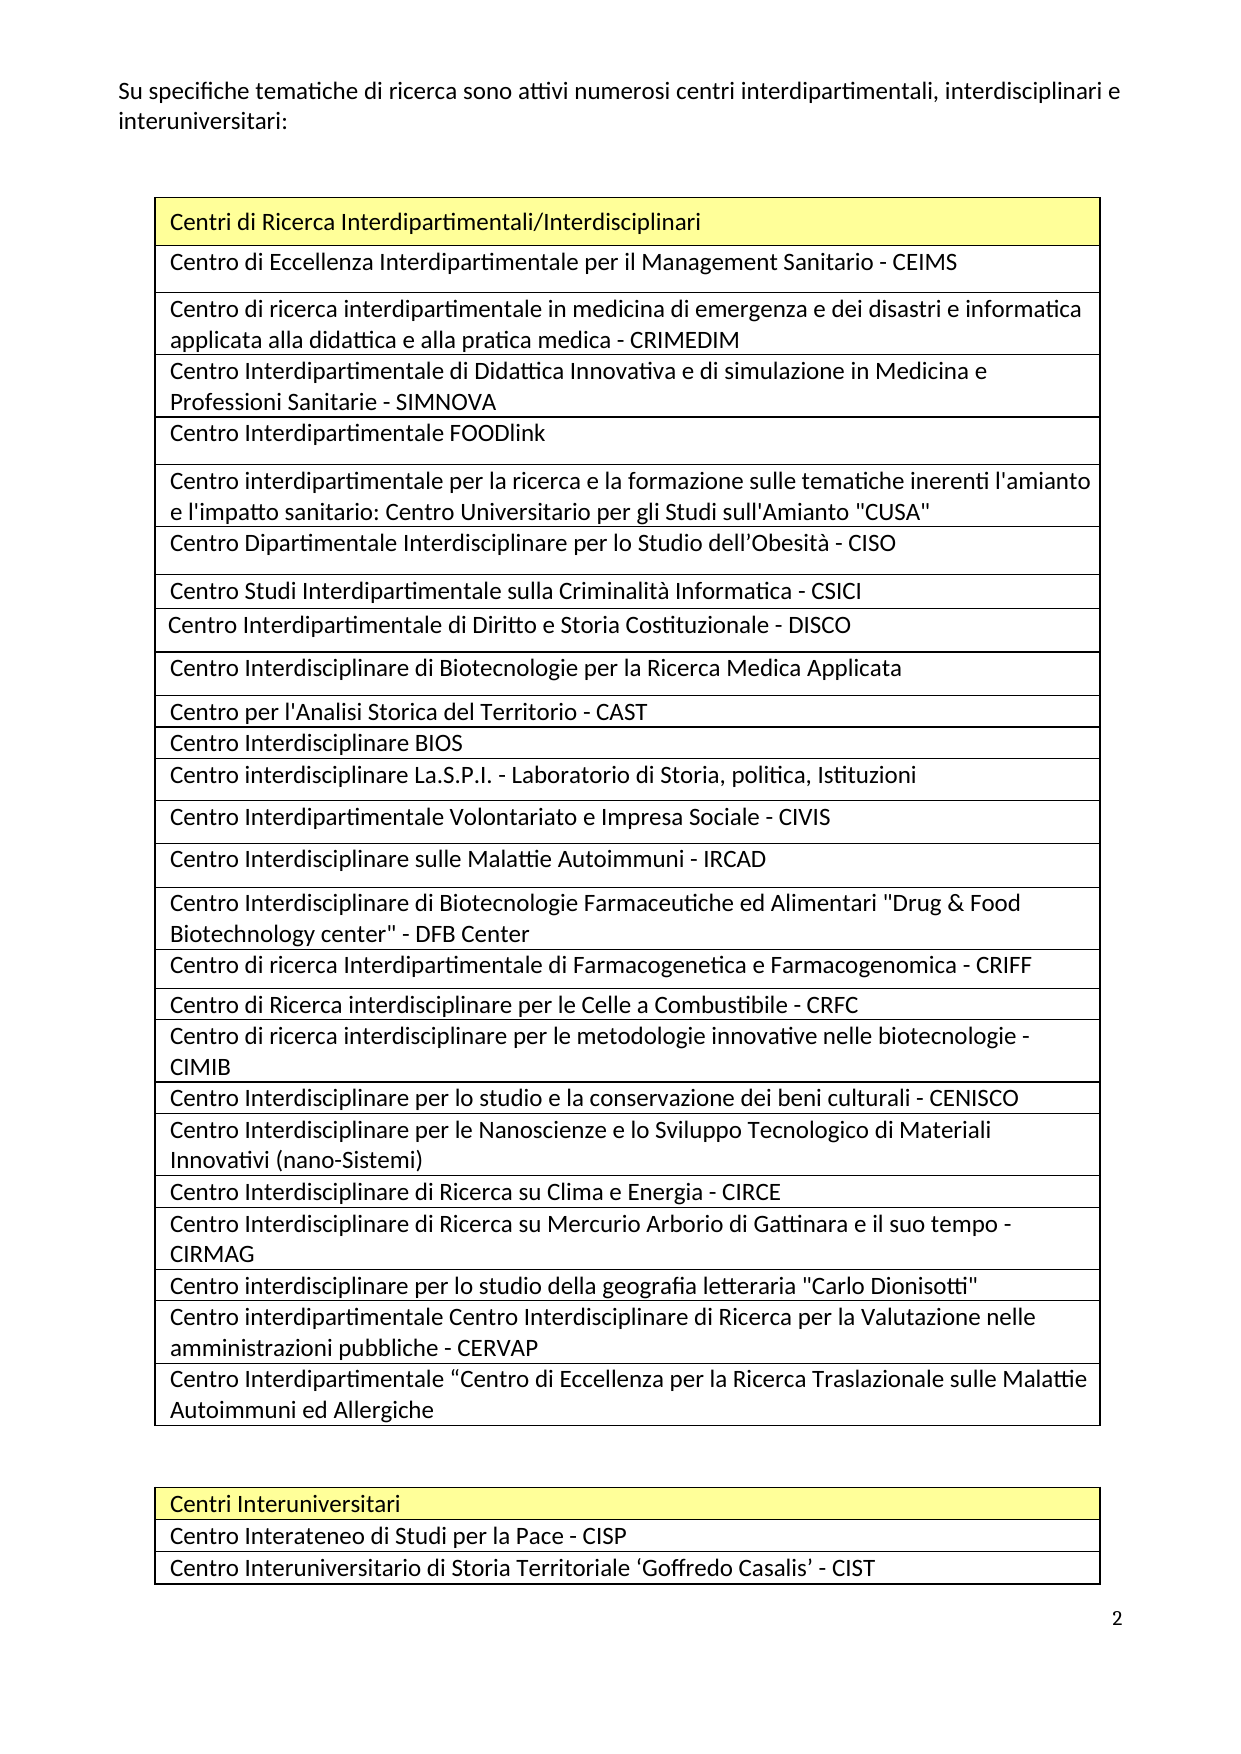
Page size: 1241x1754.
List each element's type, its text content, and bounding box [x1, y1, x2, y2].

table_cell Centro Interdipartimentale “Centro di Eccellenza per la Ricerca Traslazionale sulle Malattie Autoimmuni ed Allergiche [156, 1364, 1099, 1424]
table_cell Centro Interdisciplinare di Ricerca su Mercurio Arborio di Gattinara e il suo tempo - CIRMAG [156, 1208, 1099, 1269]
table_cell Centro Interdipartimentale FOODlink [156, 418, 1099, 464]
table_cell Centro interdipartimentale per la ricerca e la formazione sulle tematiche inerenti l'amianto e l'impatto sanitario: Centro Universitario per gli Studi sull'Amianto "CUSA" [156, 465, 1099, 526]
table_cell Centro di ricerca interdipartimentale in medicina di emergenza e dei disastri e informatica applicata alla didattica e alla pratica medica - CRIMEDIM [156, 293, 1099, 354]
table_cell Centro di Eccellenza Interdipartimentale per il Management Sanitario - CEIMS [156, 246, 1099, 292]
table_cell Centro Interuniversitario di Storia Territoriale ‘Goffredo Casalis’ - CIST [156, 1552, 1099, 1583]
table_cell Centro Studi Interdipartimentale sulla Criminalità Informatica - CSICI [156, 575, 1099, 608]
table_cell Centro Interdisciplinare sulle Malattie Autoimmuni - IRCAD [156, 844, 1099, 887]
table_cell Centro Interdipartimentale di Diritto e Storia Costituzionale - DISCO [156, 609, 1099, 651]
table_header Centri Interuniversitari [156, 1488, 1099, 1519]
table_cell Centro Interateneo di Studi per la Pace - CISP [156, 1520, 1099, 1551]
table_cell Centro interdisciplinare La.S.P.I. - Laboratorio di Storia, politica, Istituzioni [156, 759, 1099, 800]
table_cell Centro Interdisciplinare di Biotecnologie Farmaceutiche ed Alimentari "Drug & Food Biotechnology center" - DFB Center [156, 888, 1099, 949]
table_cell Centro Interdisciplinare di Biotecnologie per la Ricerca Medica Applicata [156, 653, 1099, 695]
table_header Centri di Ricerca Interdipartimentali/Interdisciplinari [156, 198, 1099, 245]
table_cell Centro di ricerca Interdipartimentale di Farmacogenetica e Farmacogenomica - CRIFF [156, 950, 1099, 988]
table_cell Centro Interdisciplinare per le Nanoscienze e lo Sviluppo Tecnologico di Materiali Innovativi (nano-Sistemi) [156, 1114, 1099, 1175]
table_cell Centro Dipartimentale Interdisciplinare per lo Studio dell’Obesità - CISO [156, 527, 1099, 574]
table_cell Centro interdipartimentale Centro Interdisciplinare di Ricerca per la Valutazione nelle amministrazioni pubbliche - CERVAP [156, 1301, 1099, 1362]
table_cell Centro di Ricerca interdisciplinare per le Celle a Combustibile - CRFC [156, 989, 1099, 1019]
table_cell Centro Interdipartimentale Volontariato e Impresa Sociale - CIVIS [156, 801, 1099, 842]
table_cell Centro Interdipartimentale di Didattica Innovativa e di simulazione in Medicina e Professioni Sanitarie - SIMNOVA [156, 355, 1099, 416]
text Su specifiche tematiche di ricerca sono attivi numerosi centri interdipartimentali, interdisciplinari e interuniversitari: [118, 75, 1122, 136]
table_cell Centro Interdisciplinare per lo studio e la conservazione dei beni culturali - CENISCO [156, 1083, 1099, 1113]
table_cell Centro interdisciplinare per lo studio della geografia letteraria "Carlo Dionisotti" [156, 1270, 1099, 1300]
table_cell Centro di ricerca interdisciplinare per le metodologie innovative nelle biotecnologie - CIMIB [156, 1020, 1099, 1081]
table_cell Centro Interdisciplinare di Ricerca su Clima e Energia - CIRCE [156, 1176, 1099, 1207]
table_cell Centro Interdisciplinare BIOS [156, 728, 1099, 758]
table_cell Centro per l'Analisi Storica del Territorio - CAST [156, 696, 1099, 726]
